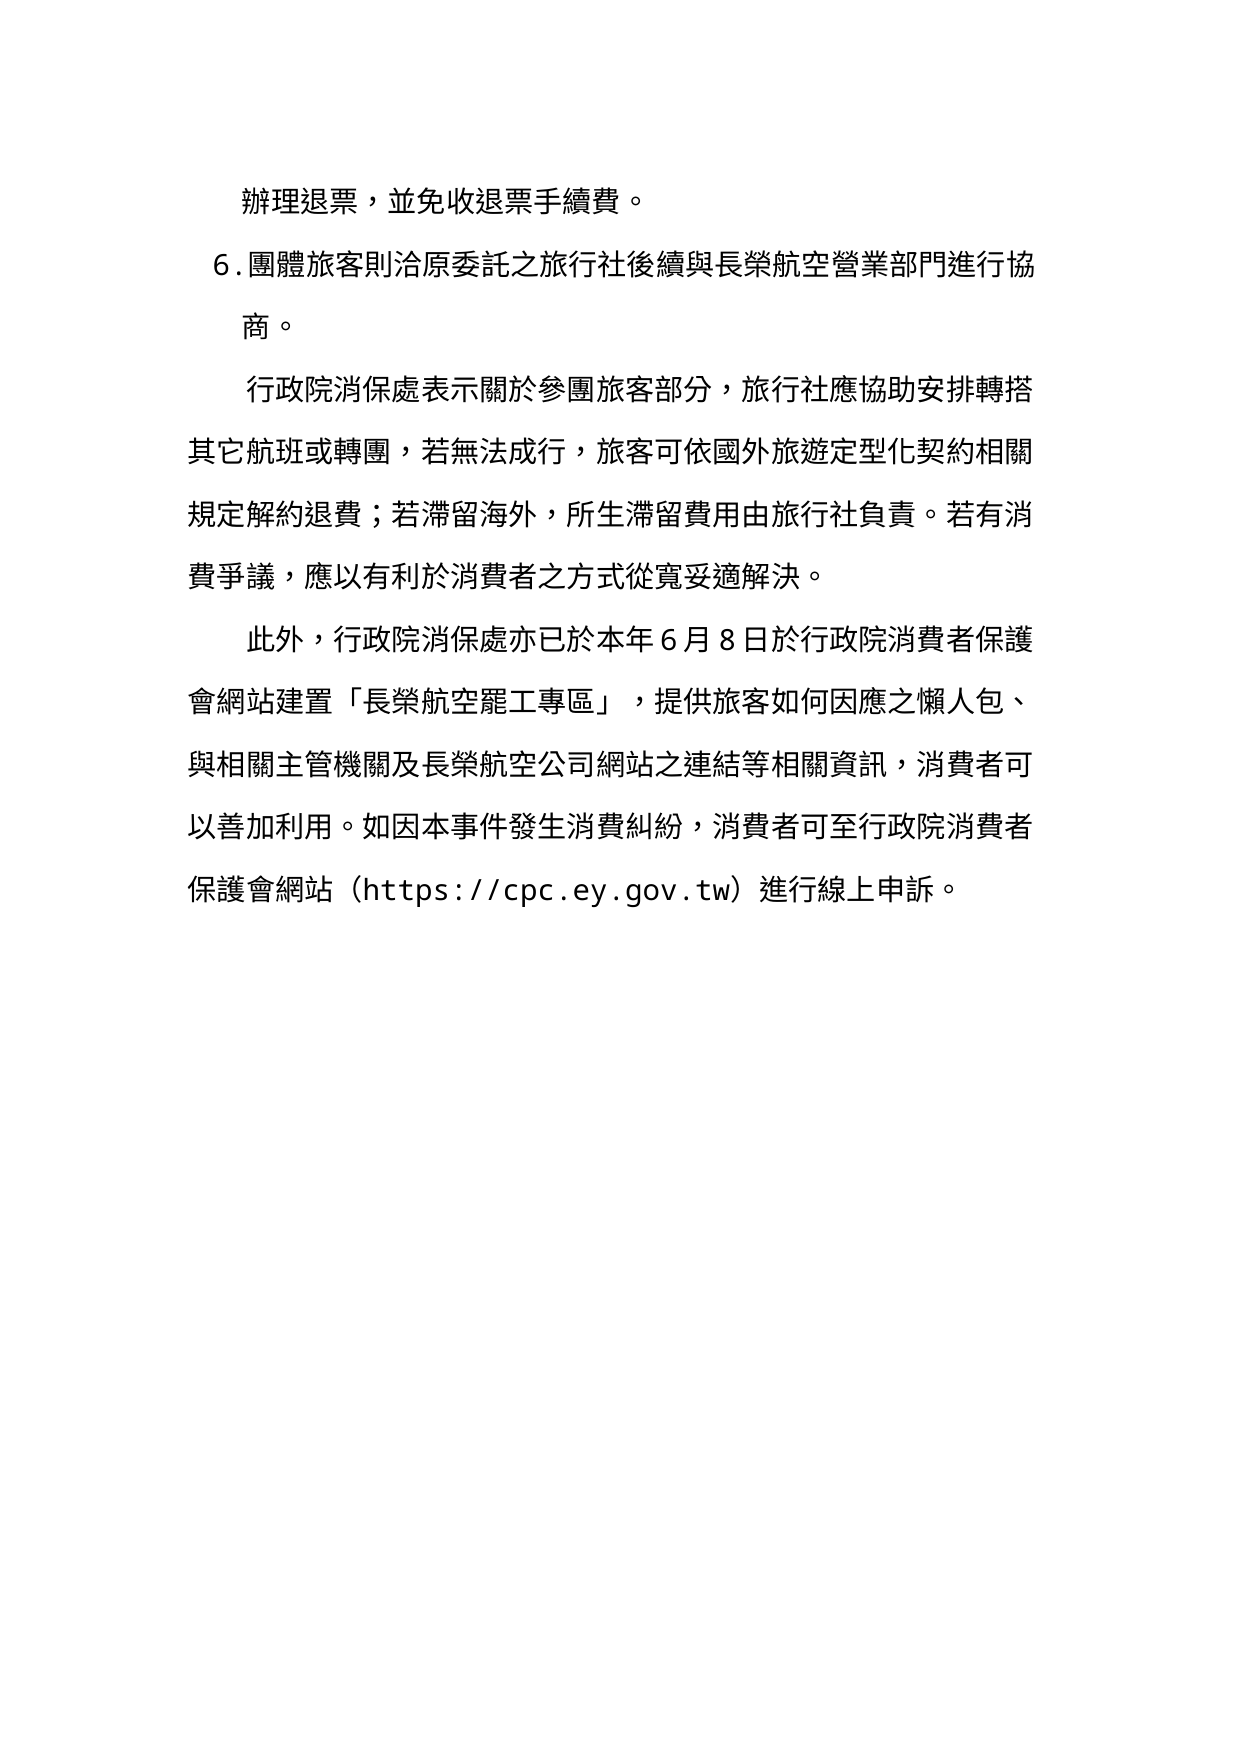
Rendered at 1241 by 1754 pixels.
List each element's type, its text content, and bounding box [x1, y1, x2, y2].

text 行政院消保處表示關於參團旅客部分，旅行社應協助安排轉搭其它航班或轉團，若無法成行，旅客可依國外旅遊定型化契約相關規定解約退費；若滯留海外，所生滯留費用由旅行社負責。若有消費爭議，應以有利於消費者之方式從寬妥適解決。 [187, 346, 1053, 596]
text 辦理退票，並免收退票手續費。 [212, 158, 1053, 221]
text 6.團體旅客則洽原委託之旅行社後續與長榮航空營業部門進行協商。 [212, 221, 1053, 346]
text 此外，行政院消保處亦已於本年6月8日於行政院消費者保護會網站建置「長榮航空罷工專區」，提供旅客如何因應之懶人包、與相關主管機關及長榮航空公司網站之連結等相關資訊，消費者可以善加利用。如因本事件發生消費糾紛，消費者可至行政院消費者保護會網站（https://cpc.ey.gov.tw）進行線上申訴。 [187, 596, 1053, 908]
